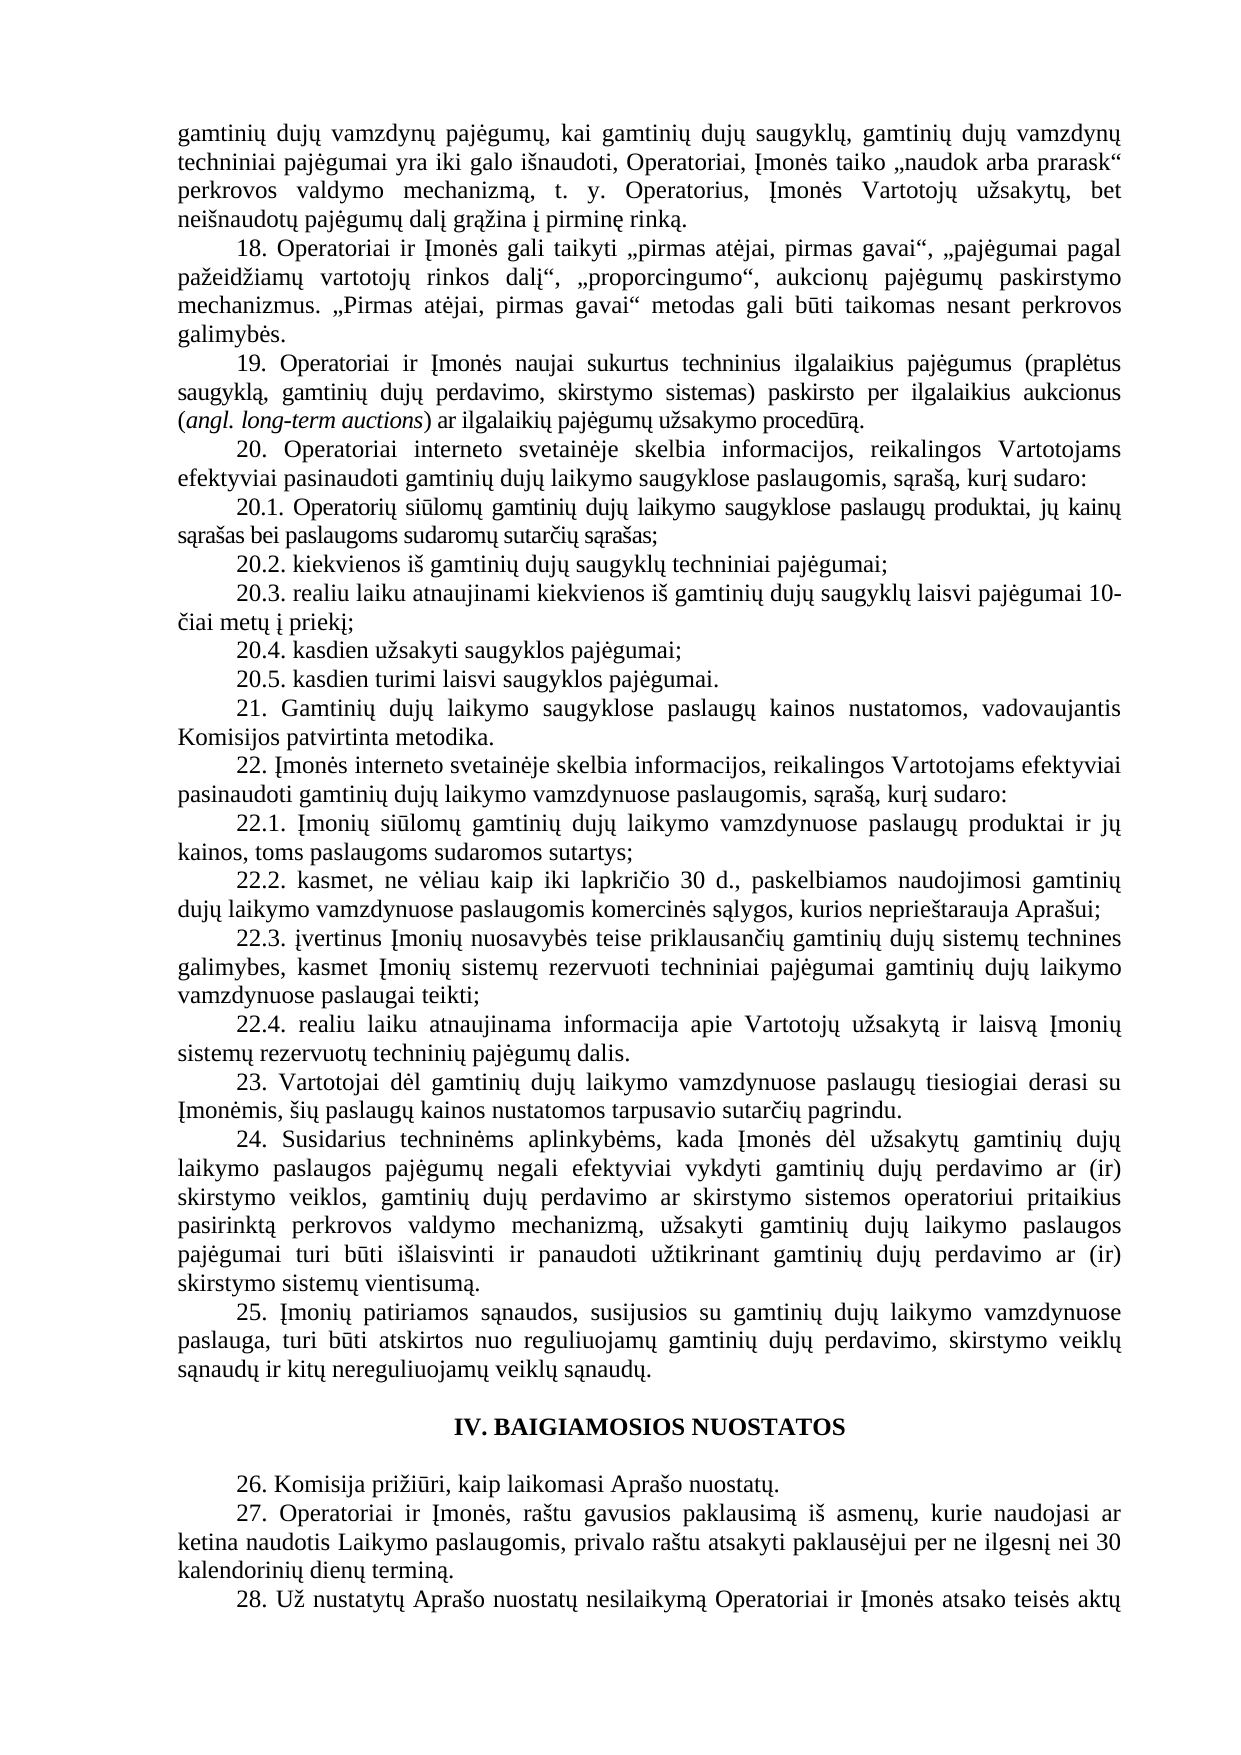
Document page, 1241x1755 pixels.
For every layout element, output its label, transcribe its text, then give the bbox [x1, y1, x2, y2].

text 20.1. Operatorių siūlomų gamtinių dujų laikymo saugyklose paslaugų produktai, jų kainų sąrašas bei paslaugoms sudaromų sutarčių sąrašas; [177, 492, 1122, 549]
text 22.3. įvertinus Įmonių nuosavybės teise priklausančių gamtinių dujų sistemų technines galimybes, kasmet Įmonių sistemų rezervuoti techniniai pajėgumai gamtinių dujų laikymo vamzdynuose paslaugai teikti; [177, 923, 1122, 1009]
text 18. Operatoriai ir Įmonės gali taikyti „pirmas atėjai, pirmas gavai“, „pajėgumai pagal pažeidžiamų vartotojų rinkos dalį“, „proporcingumo“, aukcionų pajėgumų paskirstymo mechanizmus. „Pirmas atėjai, pirmas gavai“ metodas gali būti taikomas nesant perkrovos galimybės. [177, 233, 1122, 348]
text IV. BAIGIAMOSIOS NUOSTATOS [177, 1412, 1122, 1441]
text 20.3. realiu laiku atnaujinami kiekvienos iš gamtinių dujų saugyklų laisvi pajėgumai 10-čiai metų į priekį; [177, 578, 1122, 636]
text 20.2. kiekvienos iš gamtinių dujų saugyklų techniniai pajėgumai; [177, 549, 1122, 578]
text 28. Už nustatytų Aprašo nuostatų nesilaikymą Operatoriai ir Įmonės atsako teisės aktų [177, 1584, 1122, 1613]
text 21. Gamtinių dujų laikymo saugyklose paslaugų kainos nustatomos, vadovaujantis Komisijos patvirtinta metodika. [177, 693, 1122, 751]
text 26. Komisija prižiūri, kaip laikomasi Aprašo nuostatų. [177, 1469, 1122, 1498]
text 20. Operatoriai interneto svetainėje skelbia informacijos, reikalingos Vartotojams efektyviai pasinaudoti gamtinių dujų laikymo saugyklose paslaugomis, sąrašą, kurį sudaro: [177, 434, 1122, 492]
text 20.4. kasdien užsakyti saugyklos pajėgumai; [177, 636, 1122, 664]
text 19. Operatoriai ir Įmonės naujai sukurtus techninius ilgalaikius pajėgumus (praplėtus saugyklą, gamtinių dujų perdavimo, skirstymo sistemas) paskirsto per ilgalaikius aukcionus (angl. long-term auctions) ar ilgalaikių pajėgumų užsakymo procedūrą. [177, 348, 1122, 434]
text 20.5. kasdien turimi laisvi saugyklos pajėgumai. [177, 664, 1122, 693]
text 27. Operatoriai ir Įmonės, raštu gavusios paklausimą iš asmenų, kurie naudojasi ar ketina naudotis Laikymo paslaugomis, privalo raštu atsakyti paklausėjui per ne ilgesnį nei 30 kalendorinių dienų terminą. [177, 1498, 1122, 1584]
text 22. Įmonės interneto svetainėje skelbia informacijos, reikalingos Vartotojams efektyviai pasinaudoti gamtinių dujų laikymo vamzdynuose paslaugomis, sąrašą, kurį sudaro: [177, 751, 1122, 808]
text 23. Vartotojai dėl gamtinių dujų laikymo vamzdynuose paslaugų tiesiogiai derasi su Įmonėmis, šių paslaugų kainos nustatomos tarpusavio sutarčių pagrindu. [177, 1067, 1122, 1124]
text gamtinių dujų vamzdynų pajėgumų, kai gamtinių dujų saugyklų, gamtinių dujų vamzdynų techniniai pajėgumai yra iki galo išnaudoti, Operatoriai, Įmonės taiko „naudok arba prarask“ perkrovos valdymo mechanizmą, t. y. Operatorius, Įmonės Vartotojų užsakytų, bet neišnaudotų pajėgumų dalį grąžina į pirminę rinką. [177, 118, 1122, 233]
text 22.4. realiu laiku atnaujinama informacija apie Vartotojų užsakytą ir laisvą Įmonių sistemų rezervuotų techninių pajėgumų dalis. [177, 1009, 1122, 1067]
text 25. Įmonių patiriamos sąnaudos, susijusios su gamtinių dujų laikymo vamzdynuose paslauga, turi būti atskirtos nuo reguliuojamų gamtinių dujų perdavimo, skirstymo veiklų sąnaudų ir kitų nereguliuojamų veiklų sąnaudų. [177, 1297, 1122, 1383]
text 22.2. kasmet, ne vėliau kaip iki lapkričio 30 d., paskelbiamos naudojimosi gamtinių dujų laikymo vamzdynuose paslaugomis komercinės sąlygos, kurios neprieštarauja Aprašui; [177, 866, 1122, 923]
text 22.1. Įmonių siūlomų gamtinių dujų laikymo vamzdynuose paslaugų produktai ir jų kainos, toms paslaugoms sudaromos sutartys; [177, 808, 1122, 866]
text 24. Susidarius techninėms aplinkybėms, kada Įmonės dėl užsakytų gamtinių dujų laikymo paslaugos pajėgumų negali efektyviai vykdyti gamtinių dujų perdavimo ar (ir) skirstymo veiklos, gamtinių dujų perdavimo ar skirstymo sistemos operatoriui pritaikius pasirinktą perkrovos valdymo mechanizmą, užsakyti gamtinių dujų laikymo paslaugos pajėgumai turi būti išlaisvinti ir panaudoti užtikrinant gamtinių dujų perdavimo ar (ir) skirstymo sistemų vientisumą. [177, 1124, 1122, 1297]
